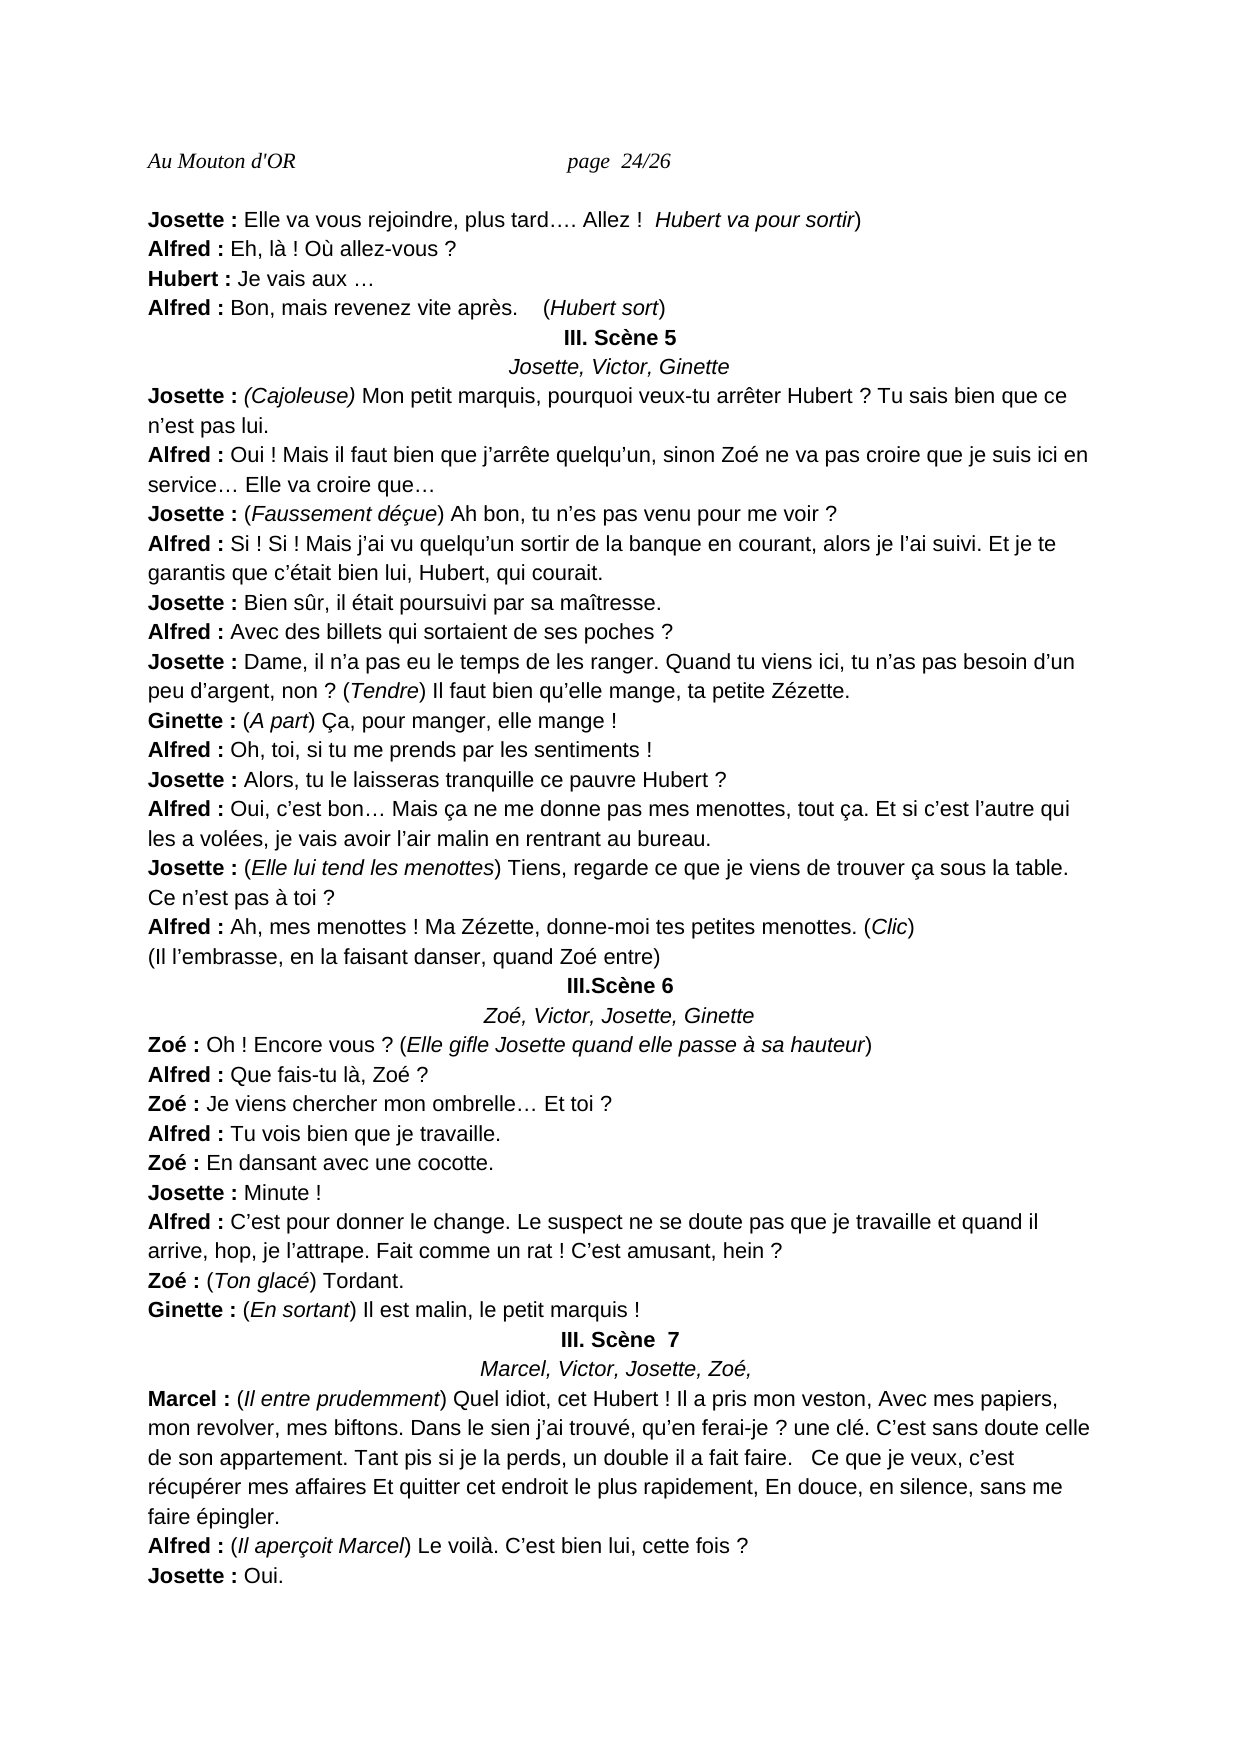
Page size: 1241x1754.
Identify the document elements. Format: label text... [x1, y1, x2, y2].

text Josette : Elle va vous rejoindre, plus tard…. Allez ! Hubert va pour sortir) [148, 202, 1093, 232]
text Josette : (Cajoleuse) Mon petit marquis, pourquoi veux-tu arrêter Hubert ? Tu sais bien que ce n’est pas lui. [148, 379, 1093, 438]
text III. Scène 5 [148, 320, 1093, 350]
text Josette : Minute ! [148, 1175, 1093, 1204]
text Marcel, Victor, Josette, Zoé, [148, 1352, 1093, 1381]
text Josette : Dame, il n’a pas eu le temps de les ranger. Quand tu viens ici, tu n’as pas besoin d’un peu d’argent, non ? (Tendre) Il faut bien qu’elle mange, ta petite Zézette. [148, 644, 1093, 703]
text Josette, Victor, Ginette [148, 350, 1093, 379]
text III. Scène 7 [148, 1322, 1093, 1352]
text III.Scène 6 [148, 969, 1093, 998]
text Ginette : (A part) Ça, pour manger, elle mange ! [148, 703, 1093, 733]
text Marcel : (Il entre prudemment) Quel idiot, cet Hubert ! Il a pris mon veston, Avec mes papiers, mon revolver, mes biftons. Dans le sien j’ai trouvé, qu’en ferai-je ? une clé. C’est sans doute celle de son appartement. Tant pis si je la perds, un double il a fait faire. Ce que je veux, c’est récupérer mes affaires Et quitter cet endroit le plus rapidement, En douce, en silence, sans me faire épingler. [148, 1381, 1093, 1529]
text Josette : Bien sûr, il était poursuivi par sa maîtresse. [148, 586, 1093, 615]
text Zoé : En dansant avec une cocotte. [148, 1146, 1093, 1175]
text Alfred : Ah, mes menottes ! Ma Zézette, donne-moi tes petites menottes. (Clic) [148, 910, 1093, 939]
text Zoé, Victor, Josette, Ginette [148, 998, 1093, 1028]
text Alfred : C’est pour donner le change. Le suspect ne se doute pas que je travaille et quand il arrive, hop, je l’attrape. Fait comme un rat ! C’est amusant, hein ? [148, 1204, 1093, 1263]
text Josette : Oui. [148, 1558, 1093, 1588]
text Alfred : Oui ! Mais il faut bien que j’arrête quelqu’un, sinon Zoé ne va pas croire que je suis ici en service… Elle va croire que… [148, 438, 1093, 497]
text Alfred : Tu vois bien que je travaille. [148, 1116, 1093, 1146]
text Alfred : (Il aperçoit Marcel) Le voilà. C’est bien lui, cette fois ? [148, 1529, 1093, 1558]
text Josette : (Faussement déçue) Ah bon, tu n’es pas venu pour me voir ? [148, 497, 1093, 527]
text Alfred : Bon, mais revenez vite après. (Hubert sort) [148, 291, 1093, 320]
text Zoé : Oh ! Encore vous ? (Elle gifle Josette quand elle passe à sa hauteur) [148, 1028, 1093, 1057]
text Alfred : Si ! Si ! Mais j’ai vu quelqu’un sortir de la banque en courant, alors je l’ai suivi. Et je te garantis que c’était bien lui, Hubert, qui courait. [148, 527, 1093, 586]
text Ginette : (En sortant) Il est malin, le petit marquis ! [148, 1293, 1093, 1322]
text Alfred : Oui, c’est bon… Mais ça ne me donne pas mes menottes, tout ça. Et si c’est l’autre qui les a volées, je vais avoir l’air malin en rentrant au bureau. [148, 792, 1093, 851]
text Alfred : Eh, là ! Où allez-vous ? [148, 232, 1093, 261]
text Alfred : Avec des billets qui sortaient de ses poches ? [148, 615, 1093, 644]
text Zoé : Je viens chercher mon ombrelle… Et toi ? [148, 1087, 1093, 1116]
text Josette : (Elle lui tend les menottes) Tiens, regarde ce que je viens de trouver ça sous la table. Ce n’est pas à toi ? [148, 851, 1093, 910]
text (Il l’embrasse, en la faisant danser, quand Zoé entre) [148, 939, 1093, 969]
text Hubert : Je vais aux … [148, 261, 1093, 291]
text Alfred : Oh, toi, si tu me prends par les sentiments ! [148, 733, 1093, 762]
text Zoé : (Ton glacé) Tordant. [148, 1263, 1093, 1293]
text Josette : Alors, tu le laisseras tranquille ce pauvre Hubert ? [148, 762, 1093, 792]
text Alfred : Que fais-tu là, Zoé ? [148, 1057, 1093, 1087]
